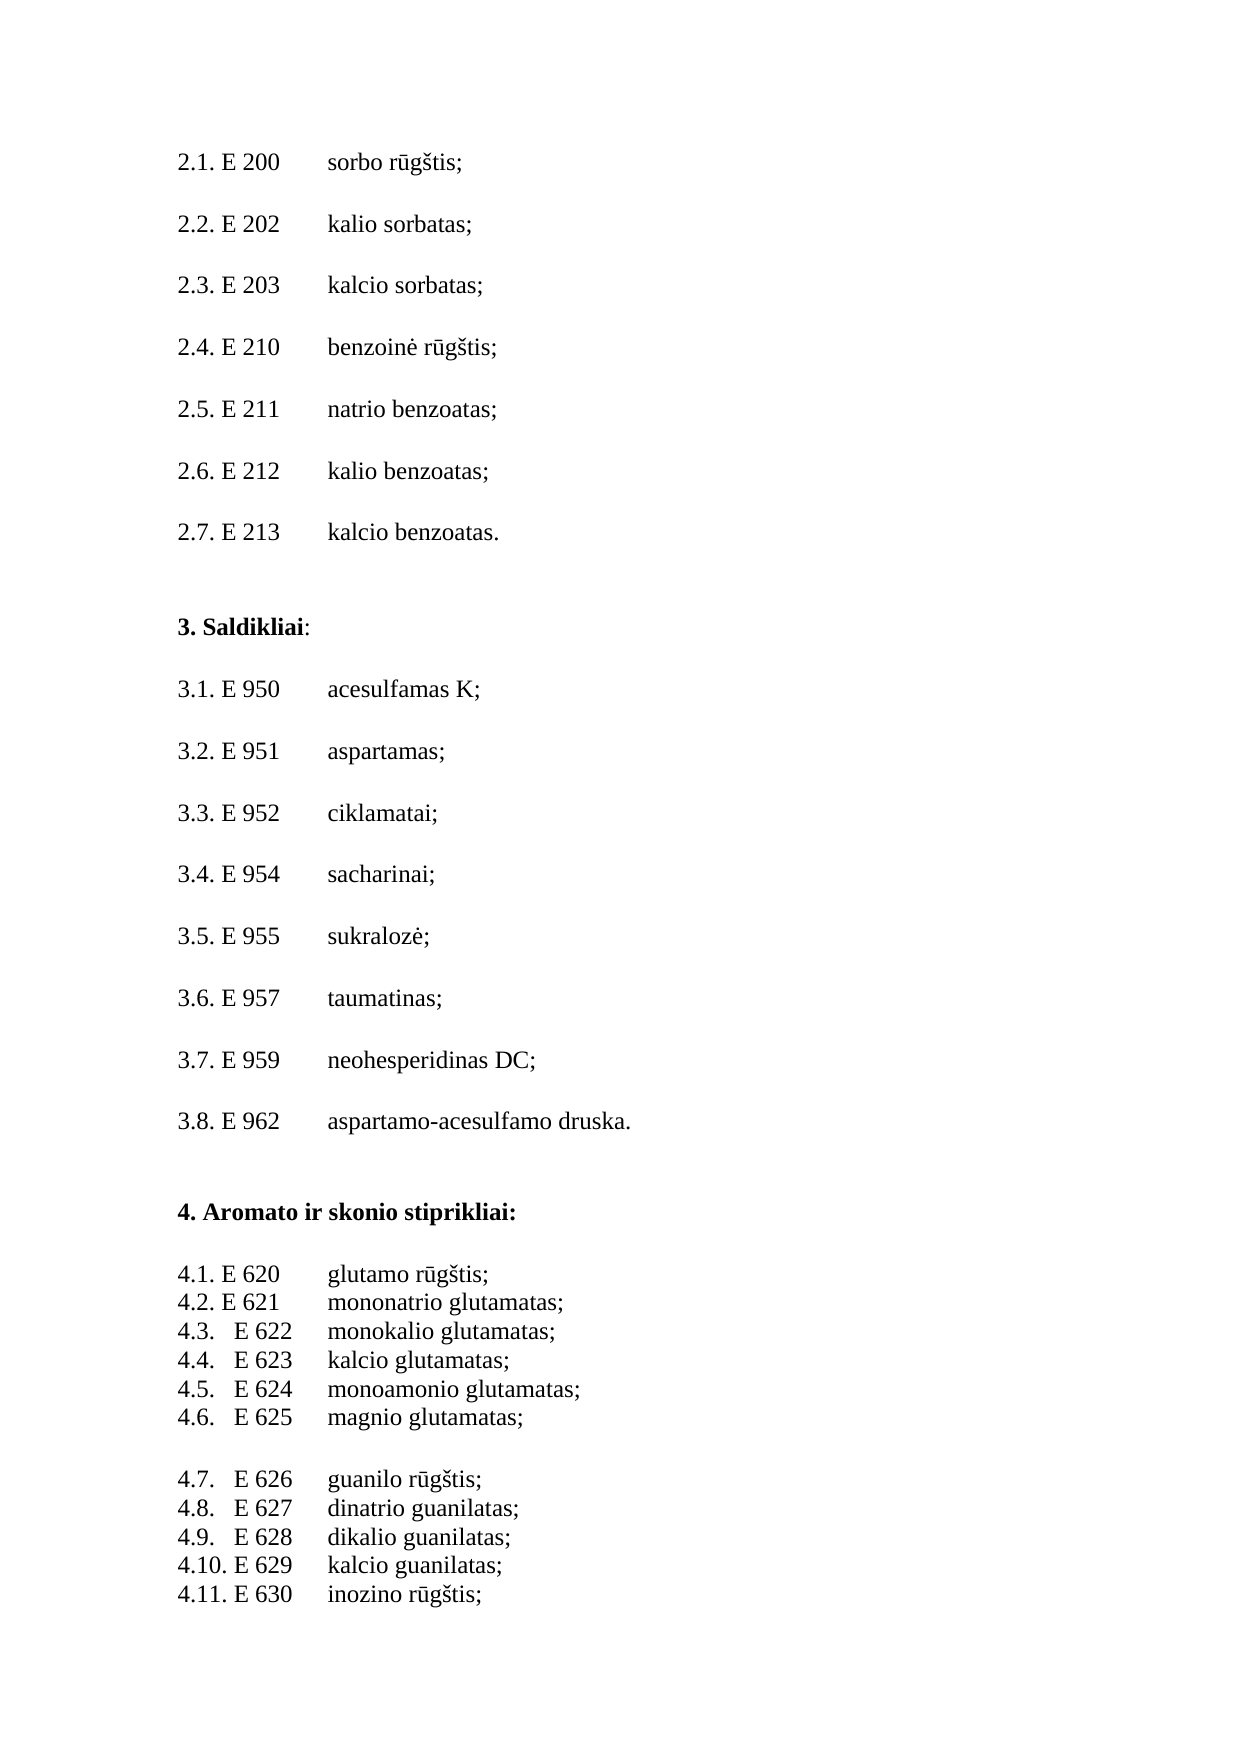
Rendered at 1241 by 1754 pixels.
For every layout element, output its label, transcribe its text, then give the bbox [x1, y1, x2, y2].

text 2.5. E 211 natrio benzoatas; [177, 394, 1181, 423]
text 4.11. E 630 inozino rūgštis; [177, 1579, 1181, 1608]
text 4.5. E 624 monoamonio glutamatas; [177, 1374, 1181, 1402]
text 4.1. E 620 glutamo rūgštis; [177, 1259, 1181, 1287]
text 2.1. E 200 sorbo rūgštis; [177, 147, 1181, 176]
text 4.8. E 627 dinatrio guanilatas; [177, 1493, 1181, 1522]
text 3.1. E 950 acesulfamas K; [177, 674, 1181, 703]
text 2.6. E 212 kalio benzoatas; [177, 456, 1181, 484]
text 4.9. E 628 dikalio guanilatas; [177, 1522, 1181, 1551]
text 4.4. E 623 kalcio glutamatas; [177, 1345, 1181, 1374]
text 3.4. E 954 sacharinai; [177, 859, 1181, 888]
text 3.8. E 962 aspartamo-acesulfamo druska. [177, 1106, 1181, 1135]
text 2.4. E 210 benzoinė rūgštis; [177, 332, 1181, 361]
text 2.2. E 202 kalio sorbatas; [177, 209, 1181, 237]
text 3.2. E 951 aspartamas; [177, 736, 1181, 764]
text 3.3. E 952 ciklamatai; [177, 798, 1181, 826]
text 2.7. E 213 kalcio benzoatas. [177, 517, 1181, 546]
text 4.6. E 625 magnio glutamatas; [177, 1402, 1181, 1431]
text 3.6. E 957 taumatinas; [177, 983, 1181, 1012]
text 3. Saldikliai: [177, 612, 1181, 641]
text 4.3. E 622 monokalio glutamatas; [177, 1316, 1181, 1345]
text 4.10. E 629 kalcio guanilatas; [177, 1551, 1181, 1579]
text 2.3. E 203 kalcio sorbatas; [177, 270, 1181, 299]
text 4.2. E 621 mononatrio glutamatas; [177, 1287, 1181, 1316]
text 4.7. E 626 guanilo rūgštis; [177, 1464, 1181, 1493]
text 3.7. E 959 neohesperidinas DC; [177, 1045, 1181, 1073]
text 4. Aromato ir skonio stiprikliai: [177, 1197, 1181, 1226]
text 3.5. E 955 sukralozė; [177, 921, 1181, 950]
